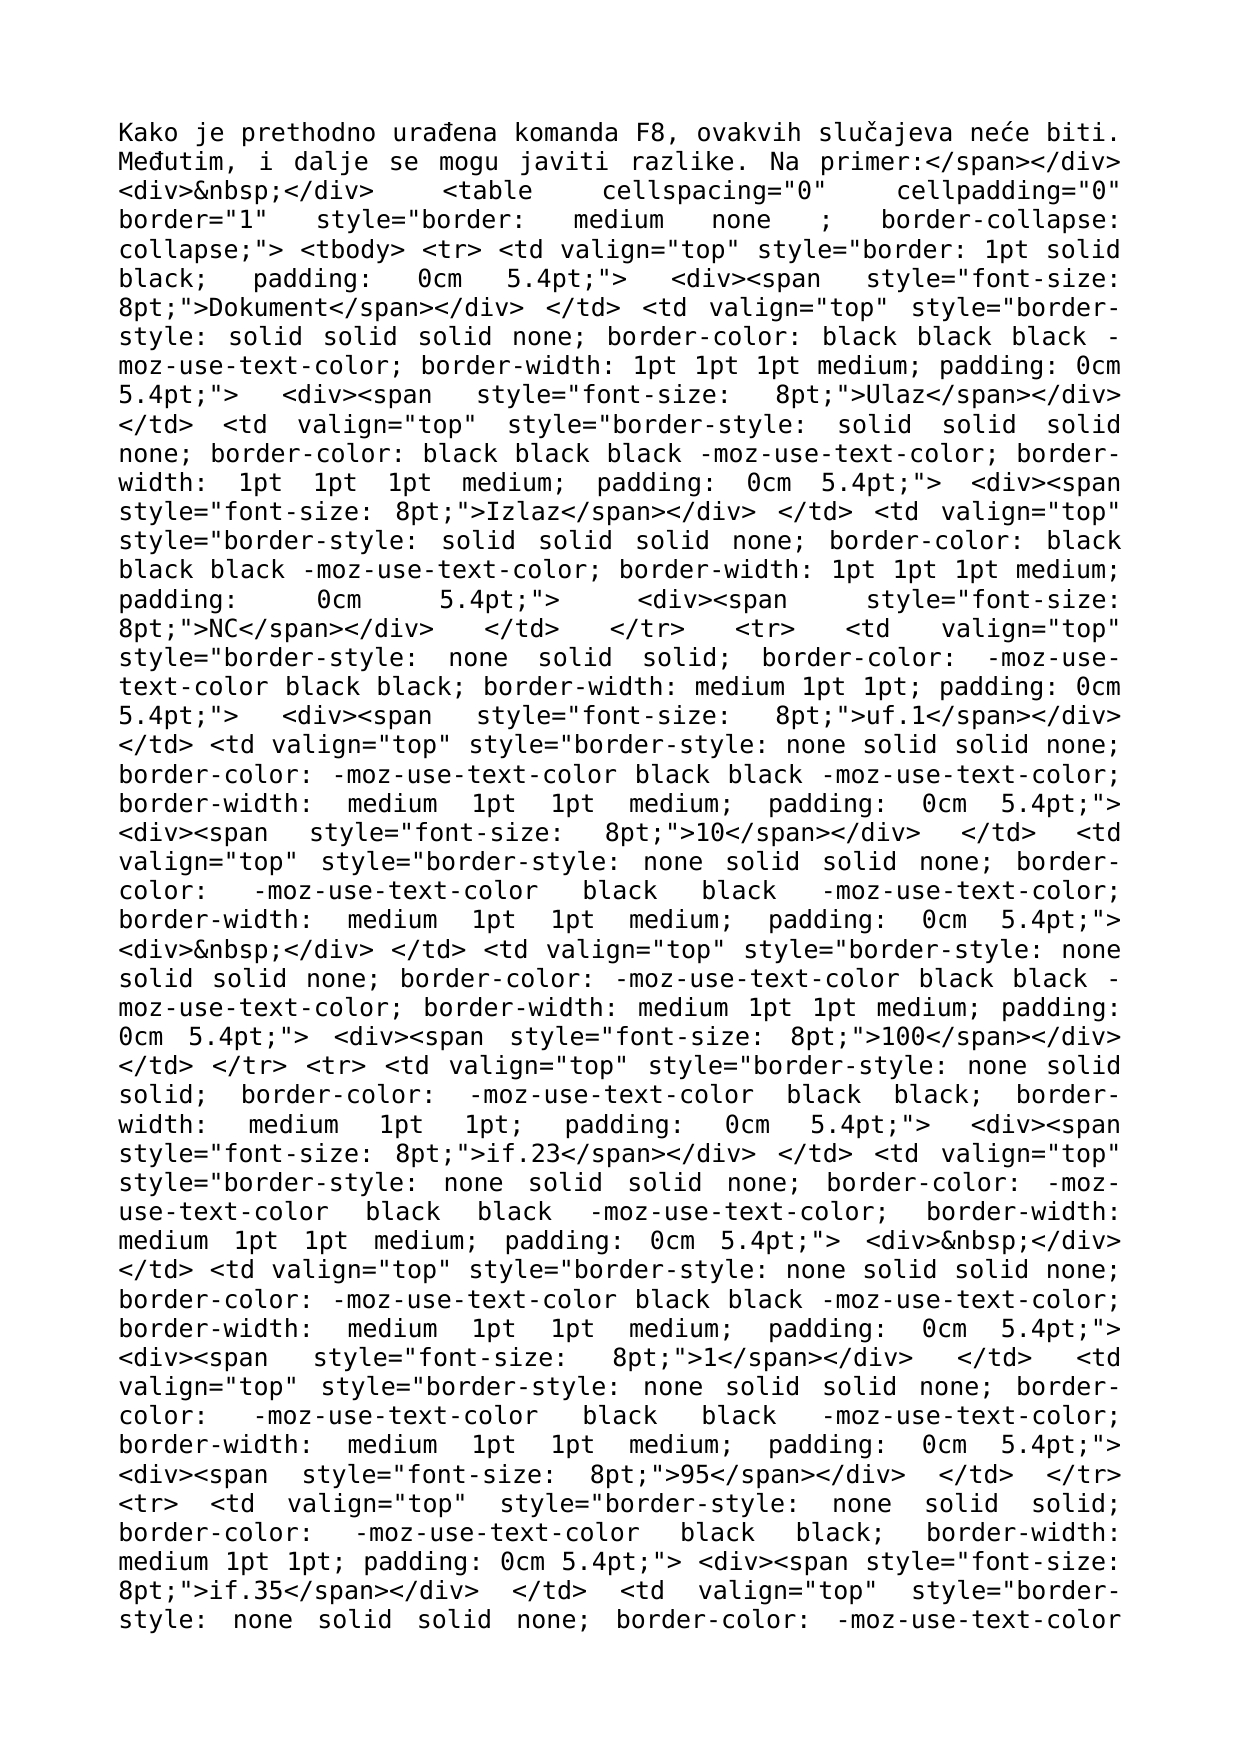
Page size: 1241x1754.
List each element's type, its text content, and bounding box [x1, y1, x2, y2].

text Kako je prethodno urađena komanda F8, ovakvih slučajeva neće biti. Međutim, i dalje se mogu javiti razlike. Na primer:</span></div> <div>&nbsp;</div> <table cellspacing="0" cellpadding="0" border="1" style="border: medium none ; border-collapse: collapse;"> <tbody> <tr> <td valign="top" style="border: 1pt solid black; padding: 0cm 5.4pt;"> <div><span style="font-size: 8pt;">Dokument</span></div> </td> <td valign="top" style="border-style: solid solid solid none; border-color: black black black -moz-use-text-color; border-width: 1pt 1pt 1pt medium; padding: 0cm 5.4pt;"> <div><span style="font-size: 8pt;">Ulaz</span></div> </td> <td valign="top" style="border-style: solid solid solid none; border-color: black black black -moz-use-text-color; border-width: 1pt 1pt 1pt medium; padding: 0cm 5.4pt;"> <div><span style="font-size: 8pt;">Izlaz</span></div> </td> <td valign="top" style="border-style: solid solid solid none; border-color: black black black -moz-use-text-color; border-width: 1pt 1pt 1pt medium; padding: 0cm 5.4pt;"> <div><span style="font-size: 8pt;">NC</span></div> </td> </tr> <tr> <td valign="top" style="border-style: none solid solid; border-color: -moz-use-text-color black black; border-width: medium 1pt 1pt; padding: 0cm 5.4pt;"> <div><span style="font-size: 8pt;">uf.1</span></div> </td> <td valign="top" style="border-style: none solid solid none; border-color: -moz-use-text-color black black -moz-use-text-color; border-width: medium 1pt 1pt medium; padding: 0cm 5.4pt;"> <div><span style="font-size: 8pt;">10</span></div> </td> <td valign="top" style="border-style: none solid solid none; border-color: -moz-use-text-color black black -moz-use-text-color; border-width: medium 1pt 1pt medium; padding: 0cm 5.4pt;"> <div>&nbsp;</div> </td> <td valign="top" style="border-style: none solid solid none; border-color: -moz-use-text-color black black -moz-use-text-color; border-width: medium 1pt 1pt medium; padding: 0cm 5.4pt;"> <div><span style="font-size: 8pt;">100</span></div> </td> </tr> <tr> <td valign="top" style="border-style: none solid solid; border-color: -moz-use-text-color black black; border-width: medium 1pt 1pt; padding: 0cm 5.4pt;"> <div><span style="font-size: 8pt;">if.23</span></div> </td> <td valign="top" style="border-style: none solid solid none; border-color: -moz-use-text-color black black -moz-use-text-color; border-width: medium 1pt 1pt medium; padding: 0cm 5.4pt;"> <div>&nbsp;</div> </td> <td valign="top" style="border-style: none solid solid none; border-color: -moz-use-text-color black black -moz-use-text-color; border-width: medium 1pt 1pt medium; padding: 0cm 5.4pt;"> <div><span style="font-size: 8pt;">1</span></div> </td> <td valign="top" style="border-style: none solid solid none; border-color: -moz-use-text-color black black -moz-use-text-color; border-width: medium 1pt 1pt medium; padding: 0cm 5.4pt;"> <div><span style="font-size: 8pt;">95</span></div> </td> </tr> <tr> <td valign="top" style="border-style: none solid solid; border-color: -moz-use-text-color black black; border-width: medium 1pt 1pt; padding: 0cm 5.4pt;"> <div><span style="font-size: 8pt;">if.35</span></div> </td> <td valign="top" style="border-style: none solid solid none; border-color: -moz-use-text-color [118, 118, 1122, 1635]
